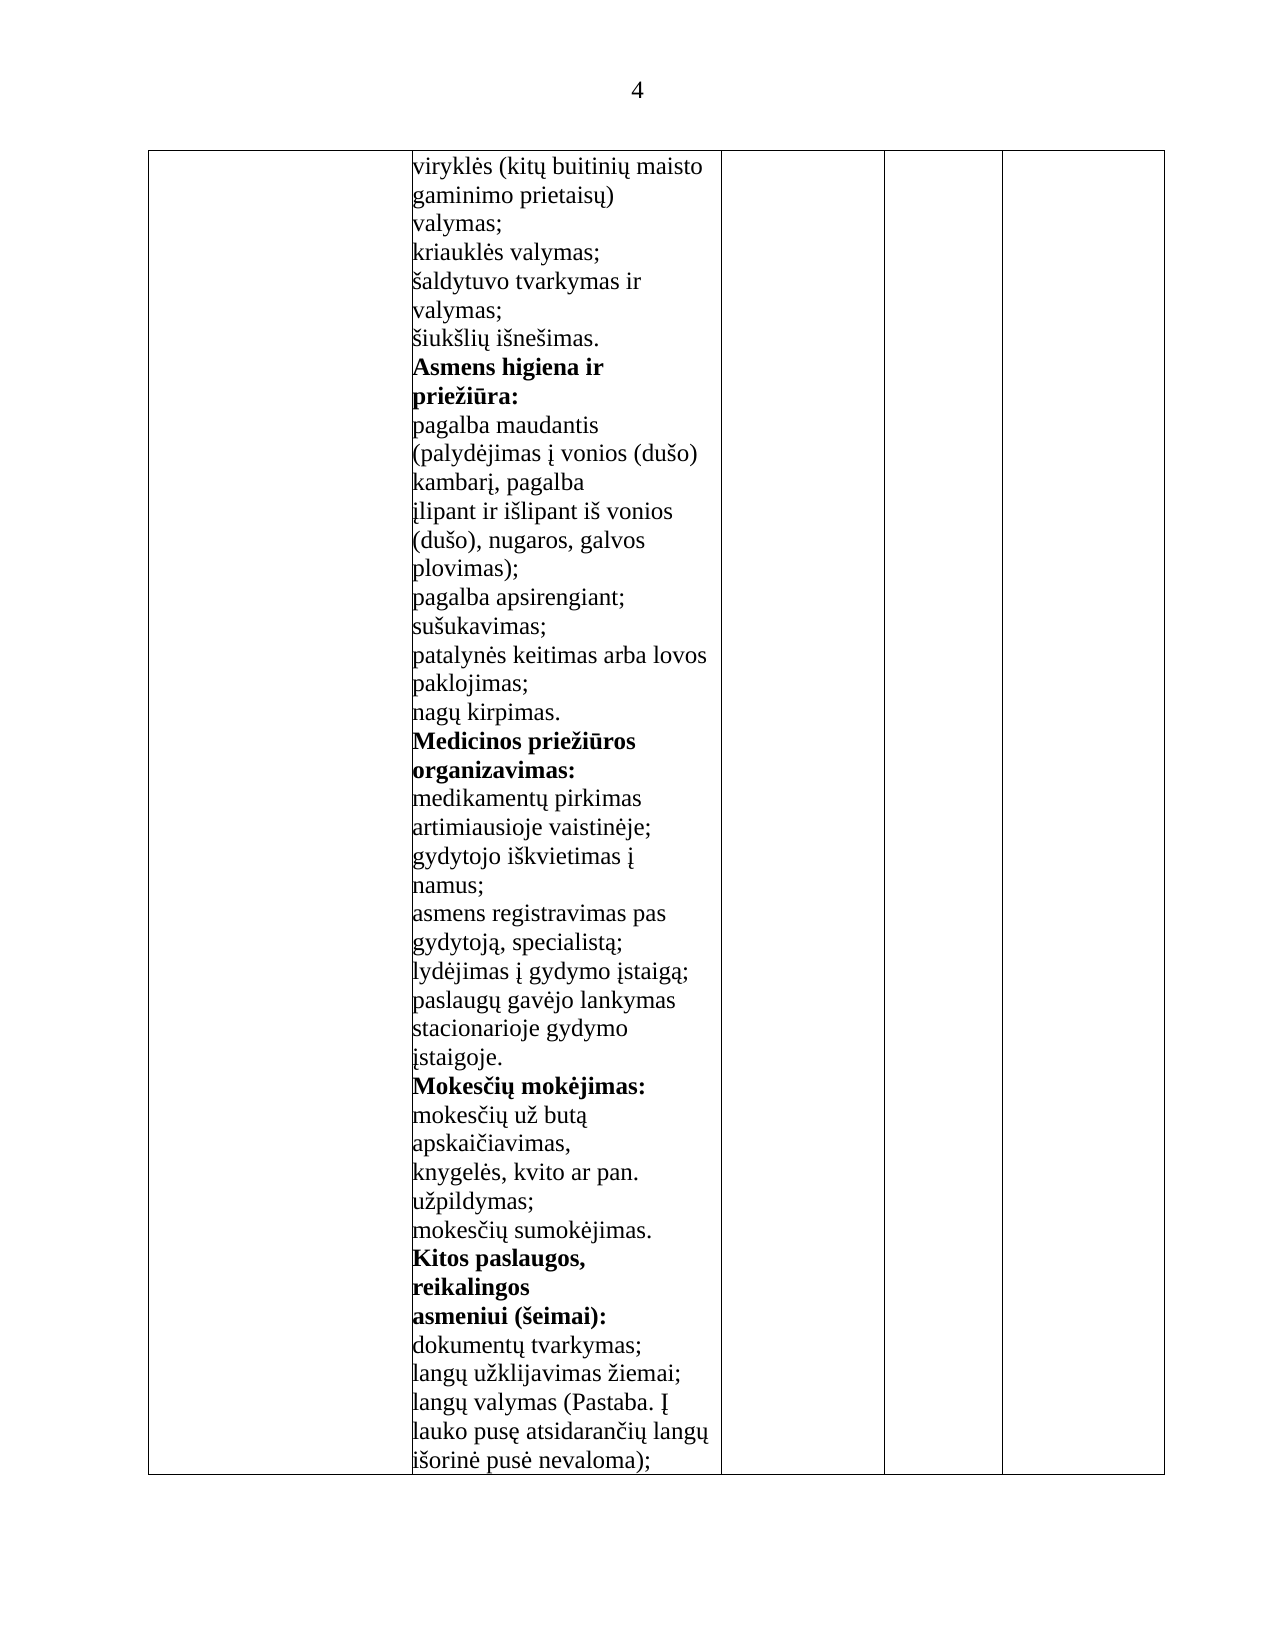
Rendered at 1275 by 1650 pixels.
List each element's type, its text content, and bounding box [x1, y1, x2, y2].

table_cell [149, 151, 412, 1473]
table_cell [885, 151, 1002, 1473]
table_cell viryklės (kitų buitinių maisto gaminimo prietaisų) valymas; kriauklės valymas; šaldytuvo tvarkymas ir valymas; šiukšlių išnešimas. Asmens higiena ir priežiūra: pagalba maudantis (palydėjimas į vonios (dušo) kambarį, pagalba įlipant ir išlipant iš vonios (dušo), nugaros, galvos plovimas); pagalba apsirengiant; sušukavimas; patalynės keitimas arba lovos paklojimas; nagų kirpimas. Medicinos priežiūros organizavimas: medikamentų pirkimas artimiausioje vaistinėje; gydytojo iškvietimas į namus; asmens registravimas pas gydytoją, specialistą; lydėjimas į gydymo įstaigą; paslaugų gavėjo lankymas stacionarioje gydymo įstaigoje. Mokesčių mokėjimas: mokesčių už butą apskaičiavimas, knygelės, kvito ar pan. užpildymas; mokesčių sumokėjimas. Kitos paslaugos, reikalingos asmeniui (šeimai): dokumentų tvarkymas; langų užklijavimas žiemai; langų valymas (Pastaba. Į lauko pusę atsidarančių langų išorinė pusė nevaloma); [413, 151, 721, 1473]
table_cell [1003, 151, 1164, 1473]
table_cell [722, 151, 884, 1473]
